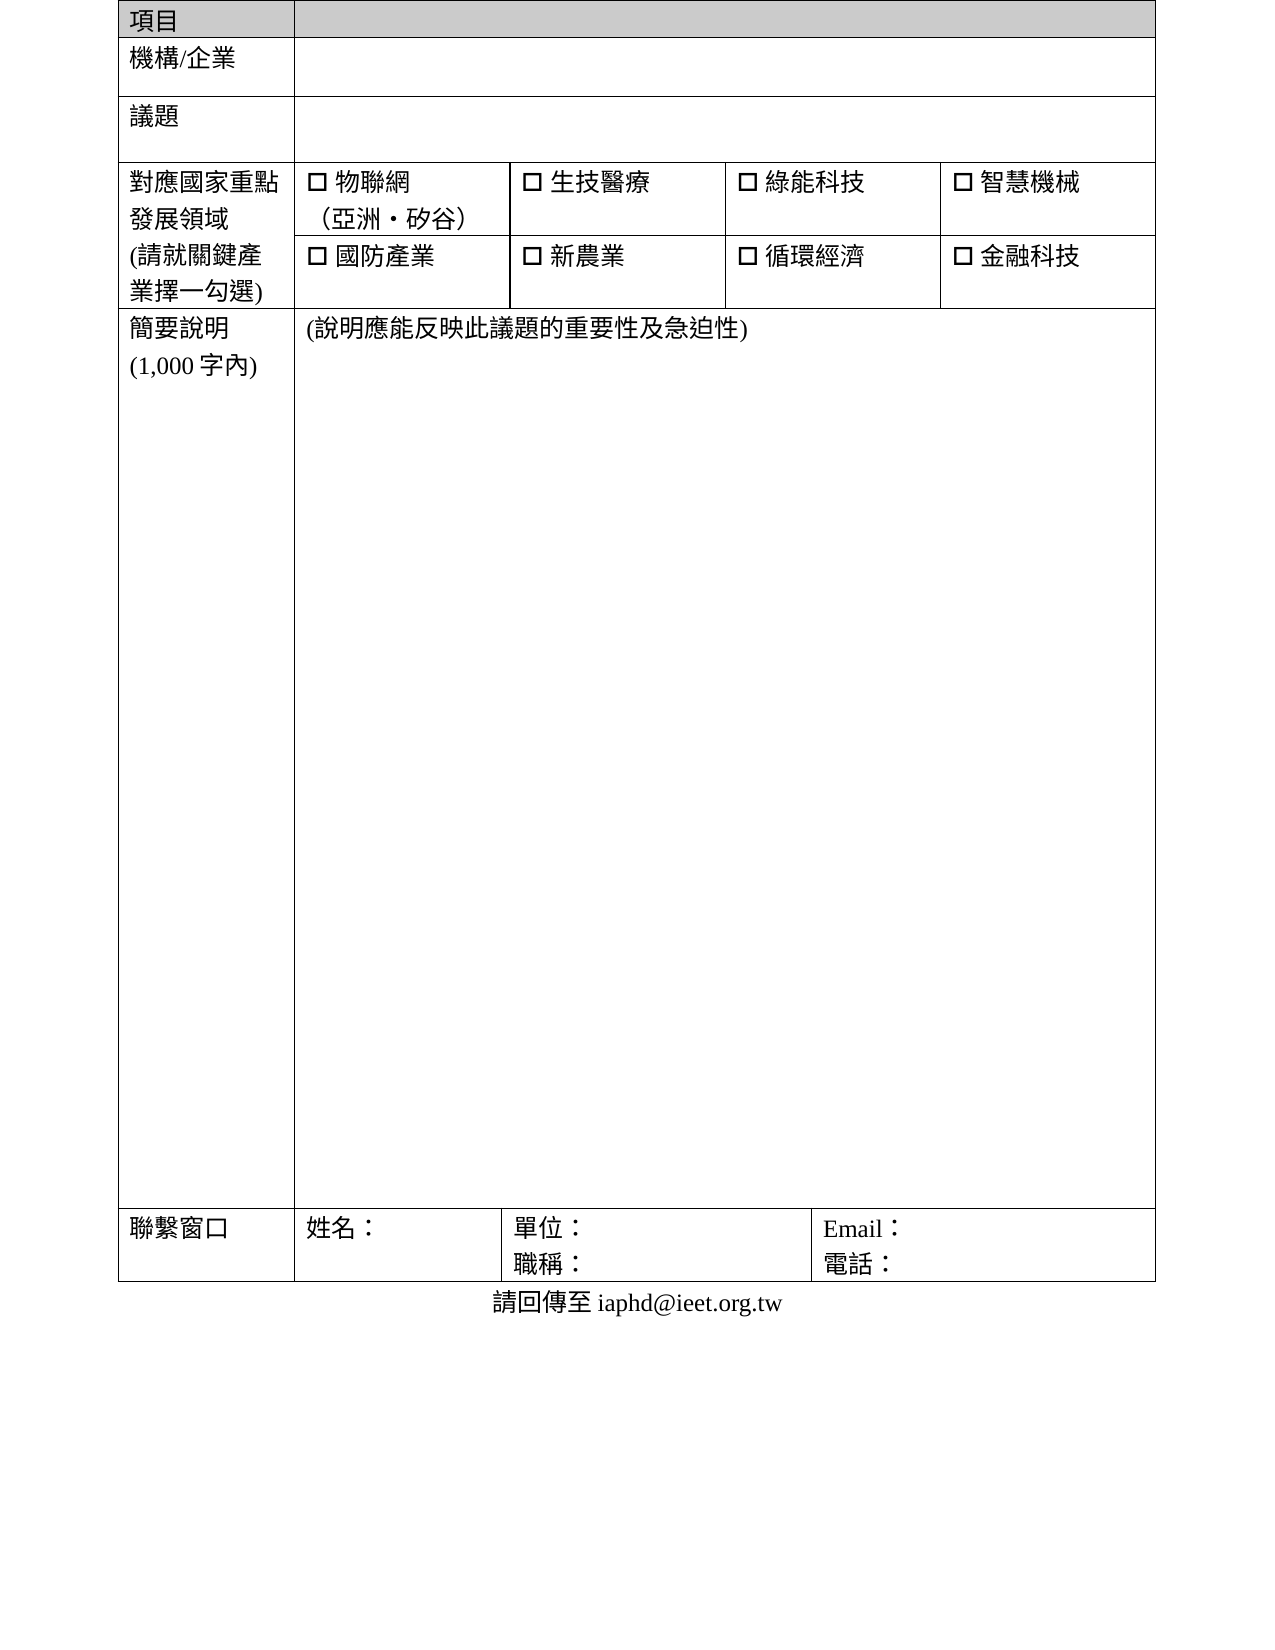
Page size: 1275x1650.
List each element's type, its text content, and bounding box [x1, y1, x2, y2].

table_cell  循環經濟 [726, 236, 940, 308]
table_cell 單位： 職稱： [502, 1209, 811, 1281]
table_cell  新農業 [511, 236, 725, 308]
table_cell [295, 97, 1155, 162]
table_cell 議題 [119, 97, 294, 162]
table_cell 姓名： [295, 1209, 501, 1281]
table_cell 聯繫窗口 [119, 1209, 294, 1281]
table_cell  金融科技 [941, 236, 1155, 308]
table_cell 機構/企業 [119, 38, 294, 96]
table_cell [295, 38, 1155, 96]
table_cell  綠能科技 [726, 163, 940, 235]
table_cell  智慧機械 [941, 163, 1155, 235]
table_cell  生技醫療 [511, 163, 725, 235]
table_cell  物聯網 （亞洲‧矽谷） [295, 163, 509, 235]
table_cell  國防產業 [295, 236, 509, 308]
table_header 項目 [119, 1, 294, 37]
table_cell 簡要說明 (1,000字內) [119, 309, 294, 1208]
table_cell Email： 電話： [812, 1209, 1155, 1281]
table_header [295, 1, 1155, 37]
table_cell (說明應能反映此議題的重要性及急迫性) [295, 309, 1155, 1208]
table_cell 對應國家重點發展領域 (請就關鍵產業擇一勾選) [119, 163, 294, 308]
text 請回傳至iaphd@ieet.org.tw [118, 1282, 1157, 1318]
